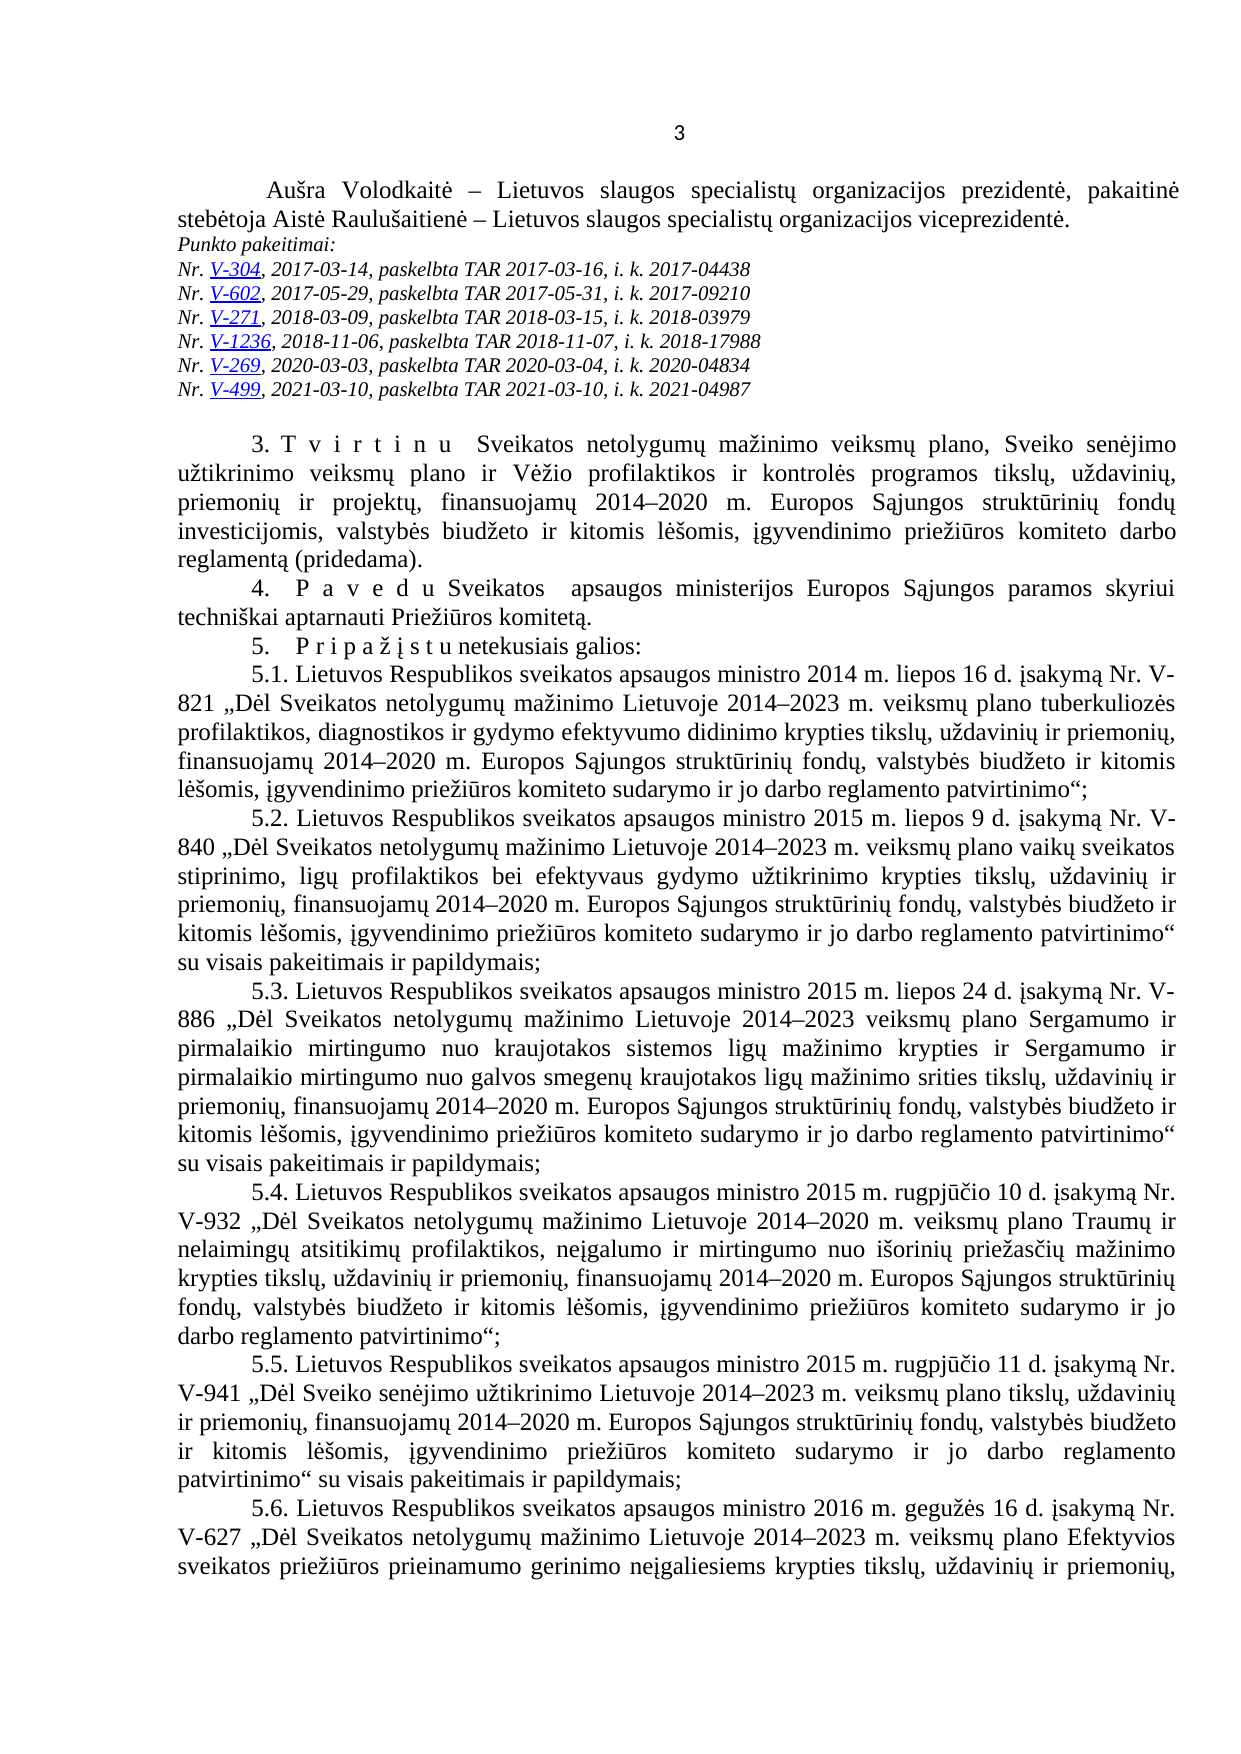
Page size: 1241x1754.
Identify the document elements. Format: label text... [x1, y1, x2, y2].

text 5. P r i p a ž į s t u netekusiais galios: [177, 631, 1177, 659]
text 5.2. Lietuvos Respublikos sveikatos apsaugos ministro 2015 m. liepos 9 d. įsakymą Nr. V-840 „Dėl Sveikatos netolygumų mažinimo Lietuvoje 2014–2023 m. veiksmų plano vaikų sveikatos stiprinimo, ligų profilaktikos bei efektyvaus gydymo užtikrinimo krypties tikslų, uždavinių ir priemonių, finansuojamų 2014–2020 m. Europos Sąjungos struktūrinių fondų, valstybės biudžeto ir kitomis lėšomis, įgyvendinimo priežiūros komiteto sudarymo ir jo darbo reglamento patvirtinimo“ su visais pakeitimais ir papildymais; [177, 803, 1177, 976]
text Nr. V-499, 2021-03-10, paskelbta TAR 2021-03-10, i. k. 2021-04987 [177, 377, 1181, 401]
text Nr. V-271, 2018-03-09, paskelbta TAR 2018-03-15, i. k. 2018-03979 [177, 304, 1181, 329]
text 5.5. Lietuvos Respublikos sveikatos apsaugos ministro 2015 m. rugpjūčio 11 d. įsakymą Nr. V-941 „Dėl Sveiko senėjimo užtikrinimo Lietuvoje 2014–2023 m. veiksmų plano tikslų, uždavinių ir priemonių, finansuojamų 2014–2020 m. Europos Sąjungos struktūrinių fondų, valstybės biudžeto ir kitomis lėšomis, įgyvendinimo priežiūros komiteto sudarymo ir jo darbo reglamento patvirtinimo“ su visais pakeitimais ir papildymais; [177, 1349, 1177, 1493]
text Punkto pakeitimai: [177, 232, 1181, 256]
text 4. P a v e d u Sveikatos apsaugos ministerijos Europos Sąjungos paramos skyriui techniškai aptarnauti Priežiūros komitetą. [177, 573, 1177, 631]
text 5.6. Lietuvos Respublikos sveikatos apsaugos ministro 2016 m. gegužės 16 d. įsakymą Nr. V-627 „Dėl Sveikatos netolygumų mažinimo Lietuvoje 2014–2023 m. veiksmų plano Efektyvios sveikatos priežiūros prieinamumo gerinimo neįgaliesiems krypties tikslų, uždavinių ir priemonių, [177, 1493, 1177, 1579]
text Nr. V-304, 2017-03-14, paskelbta TAR 2017-03-16, i. k. 2017-04438 [177, 256, 1181, 281]
text 5.4. Lietuvos Respublikos sveikatos apsaugos ministro 2015 m. rugpjūčio 10 d. įsakymą Nr. V-932 „Dėl Sveikatos netolygumų mažinimo Lietuvoje 2014–2020 m. veiksmų plano Traumų ir nelaimingų atsitikimų profilaktikos, neįgalumo ir mirtingumo nuo išorinių priežasčių mažinimo krypties tikslų, uždavinių ir priemonių, finansuojamų 2014–2020 m. Europos Sąjungos struktūrinių fondų, valstybės biudžeto ir kitomis lėšomis, įgyvendinimo priežiūros komiteto sudarymo ir jo darbo reglamento patvirtinimo“; [177, 1177, 1177, 1349]
text Aušra Volodkaitė – Lietuvos slaugos specialistų organizacijos prezidentė, pakaitinė stebėtoja Aistė Raulušaitienė – Lietuvos slaugos specialistų organizacijos viceprezidentė. [177, 175, 1180, 232]
text 5.3. Lietuvos Respublikos sveikatos apsaugos ministro 2015 m. liepos 24 d. įsakymą Nr. V-886 „Dėl Sveikatos netolygumų mažinimo Lietuvoje 2014–2023 veiksmų plano Sergamumo ir pirmalaikio mirtingumo nuo kraujotakos sistemos ligų mažinimo krypties ir Sergamumo ir pirmalaikio mirtingumo nuo galvos smegenų kraujotakos ligų mažinimo srities tikslų, uždavinių ir priemonių, finansuojamų 2014–2020 m. Europos Sąjungos struktūrinių fondų, valstybės biudžeto ir kitomis lėšomis, įgyvendinimo priežiūros komiteto sudarymo ir jo darbo reglamento patvirtinimo“ su visais pakeitimais ir papildymais; [177, 976, 1177, 1177]
text 3. T v i r t i n u Sveikatos netolygumų mažinimo veiksmų plano, Sveiko senėjimo užtikrinimo veiksmų plano ir Vėžio profilaktikos ir kontrolės programos tikslų, uždavinių, priemonių ir projektų, finansuojamų 2014–2020 m. Europos Sąjungos struktūrinių fondų investicijomis, valstybės biudžeto ir kitomis lėšomis, įgyvendinimo priežiūros komiteto darbo reglamentą (pridedama). [177, 429, 1177, 573]
text Nr. V-602, 2017-05-29, paskelbta TAR 2017-05-31, i. k. 2017-09210 [177, 281, 1181, 304]
text 5.1. Lietuvos Respublikos sveikatos apsaugos ministro 2014 m. liepos 16 d. įsakymą Nr. V-821 „Dėl Sveikatos netolygumų mažinimo Lietuvoje 2014–2023 m. veiksmų plano tuberkuliozės profilaktikos, diagnostikos ir gydymo efektyvumo didinimo krypties tikslų, uždavinių ir priemonių, finansuojamų 2014–2020 m. Europos Sąjungos struktūrinių fondų, valstybės biudžeto ir kitomis lėšomis, įgyvendinimo priežiūros komiteto sudarymo ir jo darbo reglamento patvirtinimo“; [177, 659, 1177, 803]
text Nr. V-1236, 2018-11-06, paskelbta TAR 2018-11-07, i. k. 2018-17988 [177, 329, 1181, 353]
text Nr. V-269, 2020-03-03, paskelbta TAR 2020-03-04, i. k. 2020-04834 [177, 353, 1181, 377]
